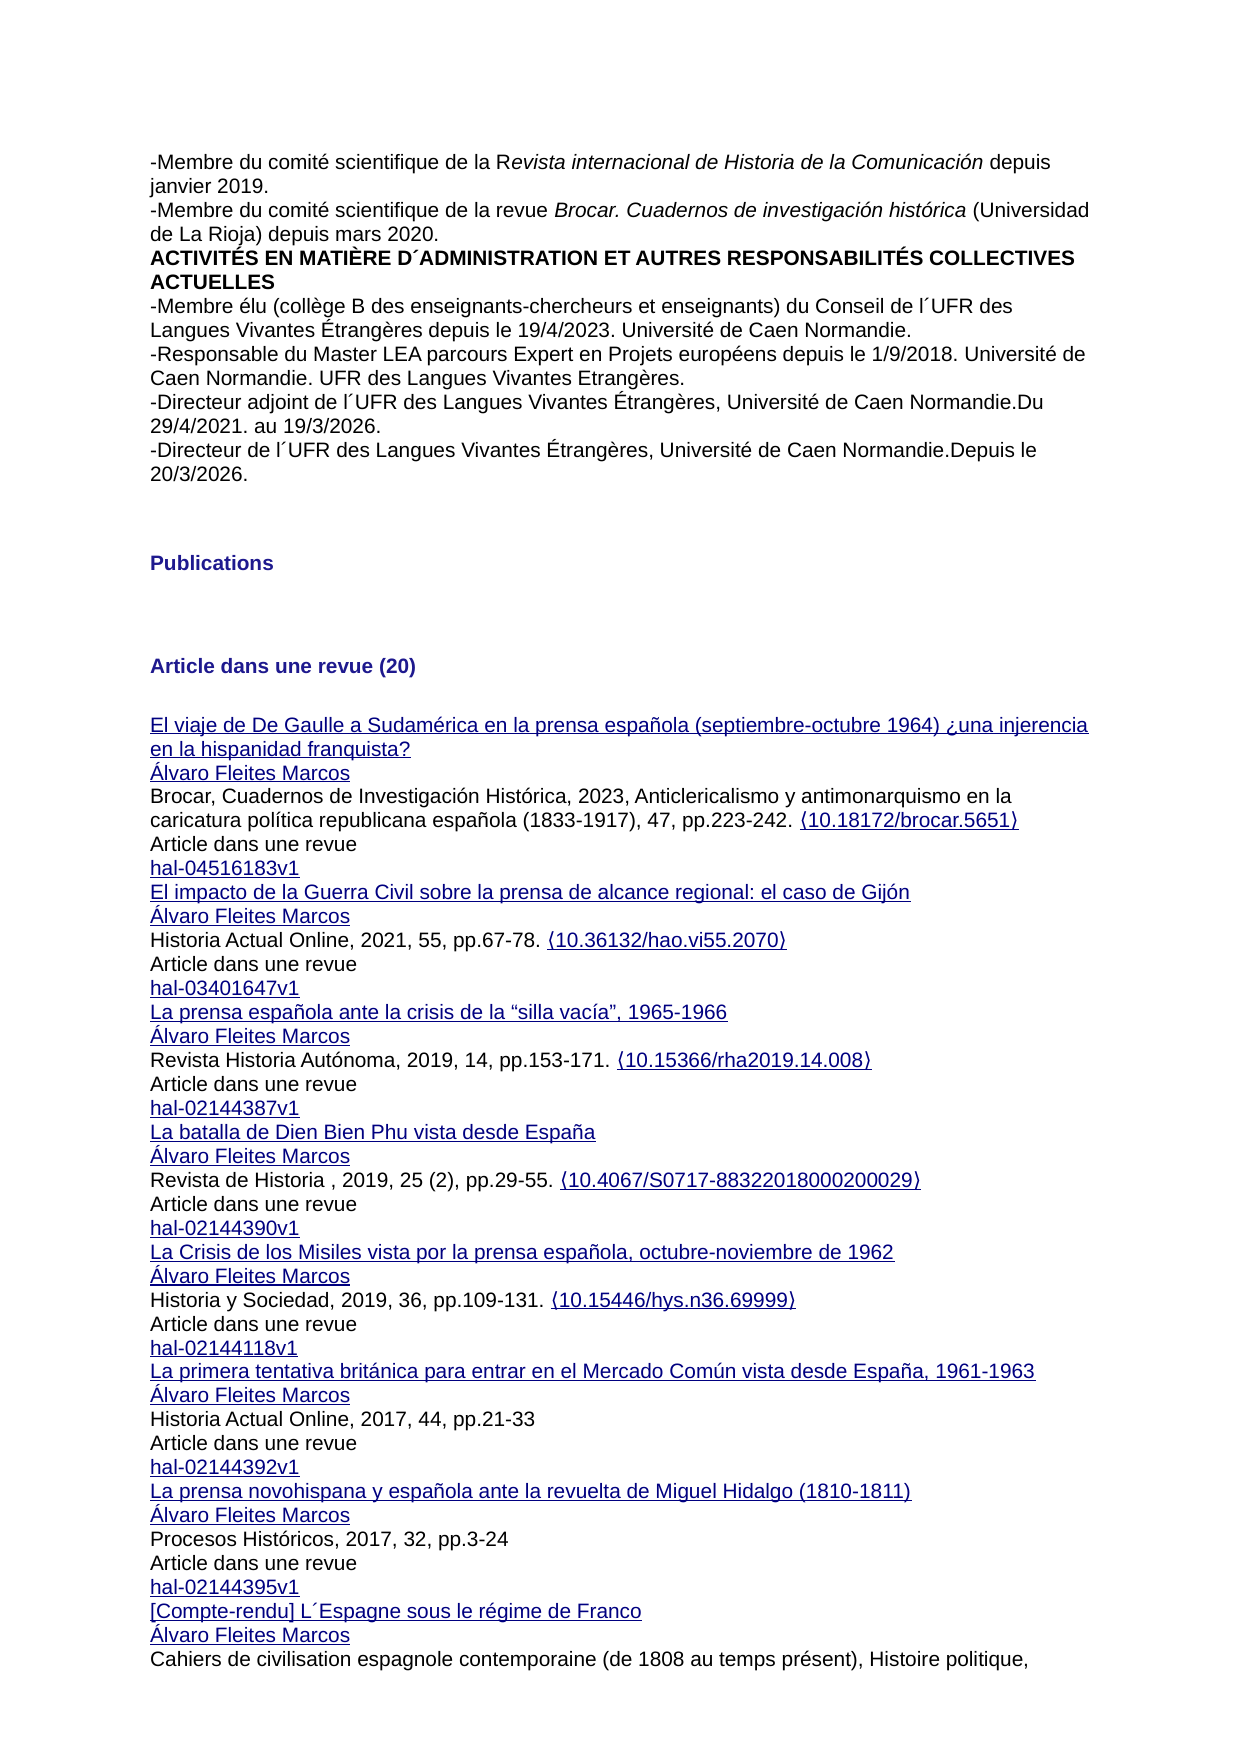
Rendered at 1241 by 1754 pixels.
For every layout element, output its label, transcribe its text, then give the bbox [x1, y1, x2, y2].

subtitle Article dans une revue (20) [150, 654, 1090, 678]
table_cell La batalla de Dien Bien Phu vista desde España Álvaro Fleites Marcos Revista de Historia , 2019, 25 (2), pp.29-55. ⟨10.4067/S0717-88322018000200029⟩ Article dans une revue hal-02144390v1 [150, 1120, 1090, 1239]
text ACTIVITÉS EN MATIÈRE D´ADMINISTRATION ET AUTRES RESPONSABILITÉS COLLECTIVES ACTUELLES [150, 246, 1090, 294]
subtitle Publications [150, 551, 1090, 575]
text -Directeur adjoint de l´UFR des Langues Vivantes Étrangères, Université de Caen Normandie.Du 29/4/2021. au 19/3/2026. [150, 389, 1090, 437]
table_cell La prensa novohispana y española ante la revuelta de Miguel Hidalgo (1810-1811) Álvaro Fleites Marcos Procesos Históricos, 2017, 32, pp.3-24 Article dans une revue hal-02144395v1 [150, 1479, 1090, 1599]
table_cell La prensa española ante la crisis de la “silla vacía”, 1965-1966 Álvaro Fleites Marcos Revista Historia Autónoma, 2019, 14, pp.153-171. ⟨10.15366/rha2019.14.008⟩ Article dans une revue hal-02144387v1 [150, 1000, 1090, 1120]
text -Responsable du Master LEA parcours Expert en Projets européens depuis le 1/9/2018. Université de Caen Normandie. UFR des Langues Vivantes Etrangères. [150, 342, 1090, 389]
text -Directeur de l´UFR des Langues Vivantes Étrangères, Université de Caen Normandie.Depuis le 20/3/2026. [150, 437, 1090, 485]
table_cell La primera tentativa británica para entrar en el Mercado Común vista desde España, 1961-1963 Álvaro Fleites Marcos Historia Actual Online, 2017, 44, pp.21-33 Article dans une revue hal-02144392v1 [150, 1359, 1090, 1479]
text -Membre du comité scientifique de la Revista internacional de Historia de la Comunicación depuis janvier 2019. [150, 150, 1090, 198]
text -Membre du comité scientifique de la revue Brocar. Cuadernos de investigación histórica (Universidad de La Rioja) depuis mars 2020. [150, 198, 1090, 246]
table_cell El impacto de la Guerra Civil sobre la prensa de alcance regional: el caso de Gijón Álvaro Fleites Marcos Historia Actual Online, 2021, 55, pp.67-78. ⟨10.36132/hao.vi55.2070⟩ Article dans une revue hal-03401647v1 [150, 880, 1090, 1000]
text -Membre élu (collège B des enseignants-chercheurs et enseignants) du Conseil de l´UFR des Langues Vivantes Étrangères depuis le 19/4/2023. Université de Caen Normandie. [150, 294, 1090, 342]
table_cell [Compte-rendu] L´Espagne sous le régime de Franco Álvaro Fleites Marcos Cahiers de civilisation espagnole contemporaine (de 1808 au temps présent), Histoire politique, [150, 1599, 1090, 1671]
table_cell La Crisis de los Misiles vista por la prensa española, octubre-noviembre de 1962 Álvaro Fleites Marcos Historia y Sociedad, 2019, 36, pp.109-131. ⟨10.15446/hys.n36.69999⟩ Article dans une revue hal-02144118v1 [150, 1240, 1090, 1359]
table_header El viaje de De Gaulle a Sudamérica en la prensa española (septiembre-octubre 1964) ¿una injerencia en la hispanidad franquista? Álvaro Fleites Marcos Brocar, Cuadernos de Investigación Histórica, 2023, Anticlericalismo y antimonarquismo en la caricatura política republicana española (1833-1917), 47, pp.223-242. ⟨10.18172/brocar.5651⟩ Article dans une revue hal-04516183v1 [150, 713, 1090, 880]
